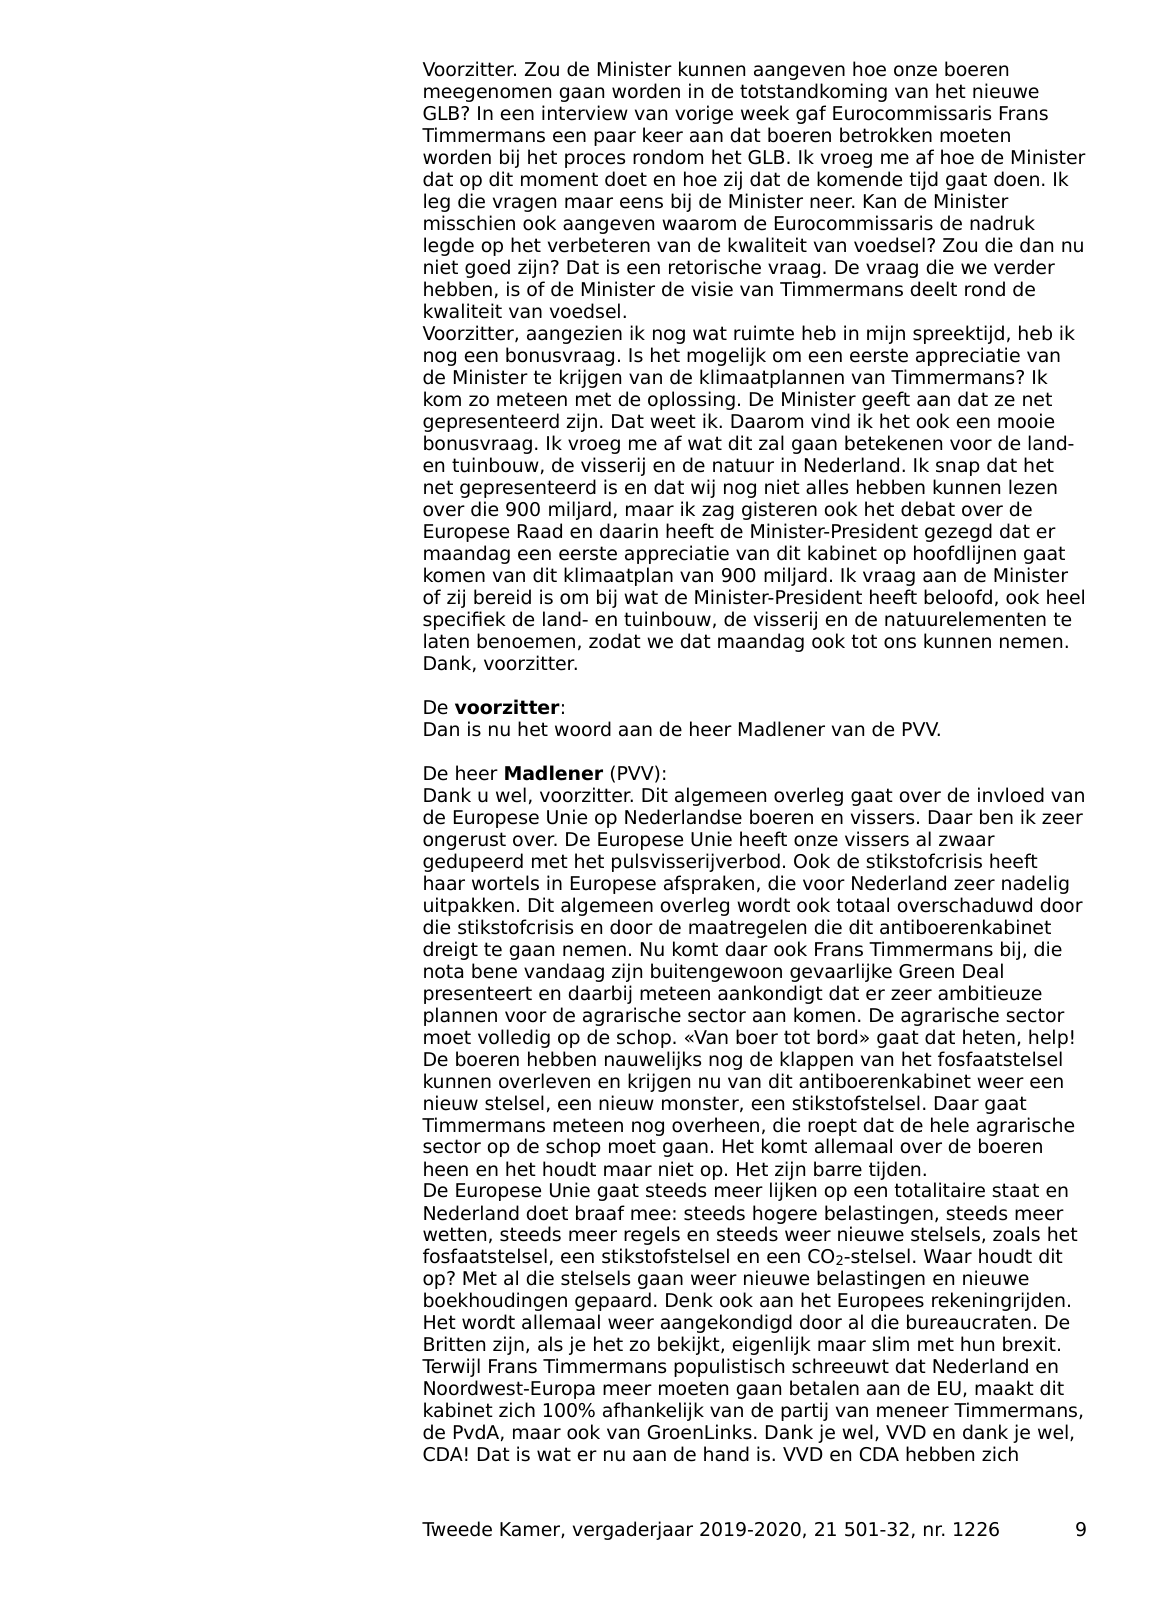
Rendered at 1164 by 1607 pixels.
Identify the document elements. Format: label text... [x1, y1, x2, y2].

text Dank u wel, voorzitter. Dit algemeen overleg gaat over de invloed van de Europese Unie op Nederlandse boeren en vissers. Daar ben ik zeer ongerust over. De Europese Unie heeft onze vissers al zwaar gedupeerd met het pulsvisserijverbod. Ook de stikstofcrisis heeft haar wortels in Europese afspraken, die voor Nederland zeer nadelig uitpakken. Dit algemeen overleg wordt ook totaal overschaduwd door die stikstofcrisis en door de maatregelen die dit antiboerenkabinet dreigt te gaan nemen. Nu komt daar ook Frans Timmermans bij, die nota bene vandaag zijn buitengewoon gevaarlijke Green Deal presenteert en daarbij meteen aankondigt dat er zeer ambitieuze plannen voor de agrarische sector aan komen. De agrarische sector moet volledig op de schop. «Van boer tot bord» gaat dat heten, help! De boeren hebben nauwelijks nog de klappen van het fosfaatstelsel kunnen overleven en krijgen nu van dit antiboerenkabinet weer een nieuw stelsel, een nieuw monster, een stikstofstelsel. Daar gaat Timmermans meteen nog overheen, die roept dat de hele agrarische sector op de schop moet gaan. Het komt allemaal over de boeren heen en het houdt maar niet op. Het zijn barre tijden. [422, 785, 1087, 1180]
text Voorzitter, aangezien ik nog wat ruimte heb in mijn spreektijd, heb ik nog een bonusvraag. Is het mogelijk om een eerste appreciatie van de Minister te krijgen van de klimaatplannen van Timmermans? Ik kom zo meteen met de oplossing. De Minister geeft aan dat ze net gepresenteerd zijn. Dat weet ik. Daarom vind ik het ook een mooie bonusvraag. Ik vroeg me af wat dit zal gaan betekenen voor de land- en tuinbouw, de visserij en de natuur in Nederland. Ik snap dat het net gepresenteerd is en dat wij nog niet alles hebben kunnen lezen over die 900 miljard, maar ik zag gisteren ook het debat over de Europese Raad en daarin heeft de Minister-President gezegd dat er maandag een eerste appreciatie van dit kabinet op hoofdlijnen gaat komen van dit klimaatplan van 900 miljard. Ik vraag aan de Minister of zij bereid is om bij wat de Minister-President heeft beloofd, ook heel specifiek de land- en tuinbouw, de visserij en de natuurelementen te laten benoemen, zodat we dat maandag ook tot ons kunnen nemen. [422, 323, 1087, 652]
text Dank, voorzitter. [422, 652, 1087, 674]
text Dan is nu het woord aan de heer Madlener van de PVV. [422, 719, 1087, 741]
text De voorzitter: [422, 697, 1087, 719]
text De Europese Unie gaat steeds meer lijken op een totalitaire staat en Nederland doet braaf mee: steeds hogere belastingen, steeds meer wetten, steeds meer regels en steeds weer nieuwe stelsels, zoals het fosfaatstelsel, een stikstofstelsel en een CO2-stelsel. Waar houdt dit op? Met al die stelsels gaan weer nieuwe belastingen en nieuwe boekhoudingen gepaard. Denk ook aan het Europees rekeningrijden. Het wordt allemaal weer aangekondigd door al die bureaucraten. De Britten zijn, als je het zo bekijkt, eigenlijk maar slim met hun brexit. Terwijl Frans Timmermans populistisch schreeuwt dat Nederland en Noordwest-Europa meer moeten gaan betalen aan de EU, maakt dit kabinet zich 100% afhankelijk van de partij van meneer Timmermans, de PvdA, maar ook van GroenLinks. Dank je wel, VVD en dank je wel, CDA! Dat is wat er nu aan de hand is. VVD en CDA hebben zich [422, 1180, 1087, 1466]
text Voorzitter. Zou de Minister kunnen aangeven hoe onze boeren meegenomen gaan worden in de totstandkoming van het nieuwe GLB? In een interview van vorige week gaf Eurocommissaris Frans Timmermans een paar keer aan dat boeren betrokken moeten worden bij het proces rondom het GLB. Ik vroeg me af hoe de Minister dat op dit moment doet en hoe zij dat de komende tijd gaat doen. Ik leg die vragen maar eens bij de Minister neer. Kan de Minister misschien ook aangeven waarom de Eurocommissaris de nadruk legde op het verbeteren van de kwaliteit van voedsel? Zou die dan nu niet goed zijn? Dat is een retorische vraag. De vraag die we verder hebben, is of de Minister de visie van Timmermans deelt rond de kwaliteit van voedsel. [422, 59, 1087, 323]
text De heer Madlener (PVV): [422, 763, 1087, 785]
